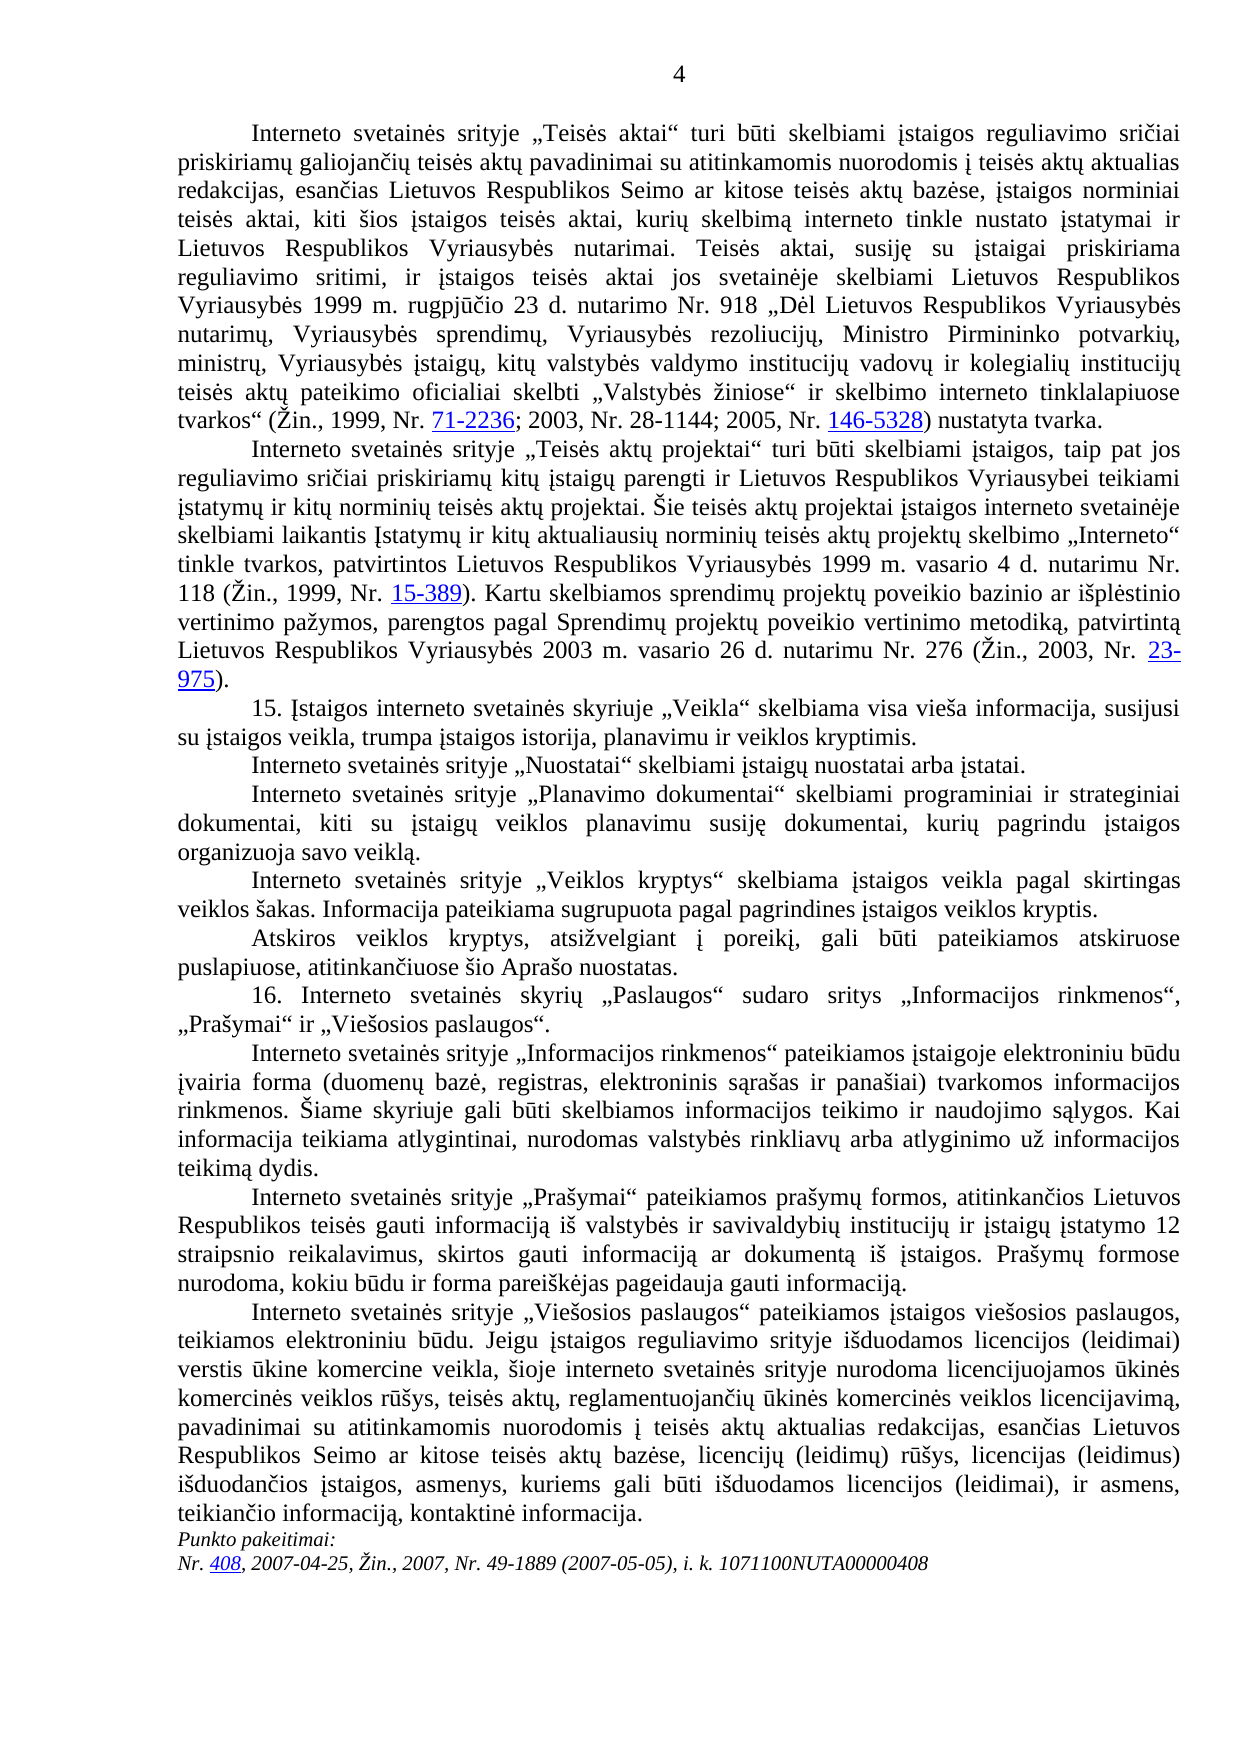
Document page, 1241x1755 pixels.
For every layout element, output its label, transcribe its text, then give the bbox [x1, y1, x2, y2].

text 15. Įstaigos interneto svetainės skyriuje „Veikla“ skelbiama visa vieša informacija, susijusi su įstaigos veikla, trumpa įstaigos istorija, planavimu ir veiklos kryptimis. [177, 693, 1181, 751]
text Interneto svetainės srityje „Teisės aktų projektai“ turi būti skelbiami įstaigos, taip pat jos reguliavimo sričiai priskiriamų kitų įstaigų parengti ir Lietuvos Respublikos Vyriausybei teikiami įstatymų ir kitų norminių teisės aktų projektai. Šie teisės aktų projektai įstaigos interneto svetainėje skelbiami laikantis Įstatymų ir kitų aktualiausių norminių teisės aktų projektų skelbimo „Interneto“ tinkle tvarkos, patvirtintos Lietuvos Respublikos Vyriausybės 1999 m. vasario 4 d. nutarimu Nr. 118 (Žin., 1999, Nr. 15-389). Kartu skelbiamos sprendimų projektų poveikio bazinio ar išplėstinio vertinimo pažymos, parengtos pagal Sprendimų projektų poveikio vertinimo metodiką, patvirtintą Lietuvos Respublikos Vyriausybės 2003 m. vasario 26 d. nutarimu Nr. 276 (Žin., 2003, Nr. 23-975). [177, 434, 1181, 693]
text Interneto svetainės srityje „Veiklos kryptys“ skelbiama įstaigos veikla pagal skirtingas veiklos šakas. Informacija pateikiama sugrupuota pagal pagrindines įstaigos veiklos kryptis. [177, 866, 1181, 923]
text Interneto svetainės srityje „Nuostatai“ skelbiami įstaigų nuostatai arba įstatai. [177, 751, 1181, 779]
text Interneto svetainės srityje „Prašymai“ pateikiamos prašymų formos, atitinkančios Lietuvos Respublikos teisės gauti informaciją iš valstybės ir savivaldybių institucijų ir įstaigų įstatymo 12 straipsnio reikalavimus, skirtos gauti informaciją ar dokumentą iš įstaigos. Prašymų formose nurodoma, kokiu būdu ir forma pareiškėjas pageidauja gauti informaciją. [177, 1182, 1181, 1297]
text Nr. 408, 2007-04-25, Žin., 2007, Nr. 49-1889 (2007-05-05), i. k. 1071100NUTA00000408 [177, 1551, 1181, 1575]
text 16. Interneto svetainės skyrių „Paslaugos“ sudaro sritys „Informacijos rinkmenos“, „Prašymai“ ir „Viešosios paslaugos“. [177, 981, 1181, 1038]
text Interneto svetainės srityje „Viešosios paslaugos“ pateikiamos įstaigos viešosios paslaugos, teikiamos elektroniniu būdu. Jeigu įstaigos reguliavimo srityje išduodamos licencijos (leidimai) verstis ūkine komercine veikla, šioje interneto svetainės srityje nurodoma licencijuojamos ūkinės komercinės veiklos rūšys, teisės aktų, reglamentuojančių ūkinės komercinės veiklos licencijavimą, pavadinimai su atitinkamomis nuorodomis į teisės aktų aktualias redakcijas, esančias Lietuvos Respublikos Seimo ar kitose teisės aktų bazėse, licencijų (leidimų) rūšys, licencijas (leidimus) išduodančios įstaigos, asmenys, kuriems gali būti išduodamos licencijos (leidimai), ir asmens, teikiančio informaciją, kontaktinė informacija. [177, 1297, 1181, 1527]
text Interneto svetainės srityje „Teisės aktai“ turi būti skelbiami įstaigos reguliavimo sričiai priskiriamų galiojančių teisės aktų pavadinimai su atitinkamomis nuorodomis į teisės aktų aktualias redakcijas, esančias Lietuvos Respublikos Seimo ar kitose teisės aktų bazėse, įstaigos norminiai teisės aktai, kiti šios įstaigos teisės aktai, kurių skelbimą interneto tinkle nustato įstatymai ir Lietuvos Respublikos Vyriausybės nutarimai. Teisės aktai, susiję su įstaigai priskiriama reguliavimo sritimi, ir įstaigos teisės aktai jos svetainėje skelbiami Lietuvos Respublikos Vyriausybės 1999 m. rugpjūčio 23 d. nutarimo Nr. 918 „Dėl Lietuvos Respublikos Vyriausybės nutarimų, Vyriausybės sprendimų, Vyriausybės rezoliucijų, Ministro Pirmininko potvarkių, ministrų, Vyriausybės įstaigų, kitų valstybės valdymo institucijų vadovų ir kolegialių institucijų teisės aktų pateikimo oficialiai skelbti „Valstybės žiniose“ ir skelbimo interneto tinklalapiuose tvarkos“ (Žin., 1999, Nr. 71-2236; 2003, Nr. 28-1144; 2005, Nr. 146-5328) nustatyta tvarka. [177, 118, 1181, 434]
text Interneto svetainės srityje „Planavimo dokumentai“ skelbiami programiniai ir strateginiai dokumentai, kiti su įstaigų veiklos planavimu susiję dokumentai, kurių pagrindu įstaigos organizuoja savo veiklą. [177, 779, 1181, 866]
text Atskiros veiklos kryptys, atsižvelgiant į poreikį, gali būti pateikiamos atskiruose puslapiuose, atitinkančiuose šio Aprašo nuostatas. [177, 923, 1181, 981]
text Punkto pakeitimai: [177, 1527, 1181, 1551]
text Interneto svetainės srityje „Informacijos rinkmenos“ pateikiamos įstaigoje elektroniniu būdu įvairia forma (duomenų bazė, registras, elektroninis sąrašas ir panašiai) tvarkomos informacijos rinkmenos. Šiame skyriuje gali būti skelbiamos informacijos teikimo ir naudojimo sąlygos. Kai informacija teikiama atlygintinai, nurodomas valstybės rinkliavų arba atlyginimo už informacijos teikimą dydis. [177, 1038, 1181, 1182]
